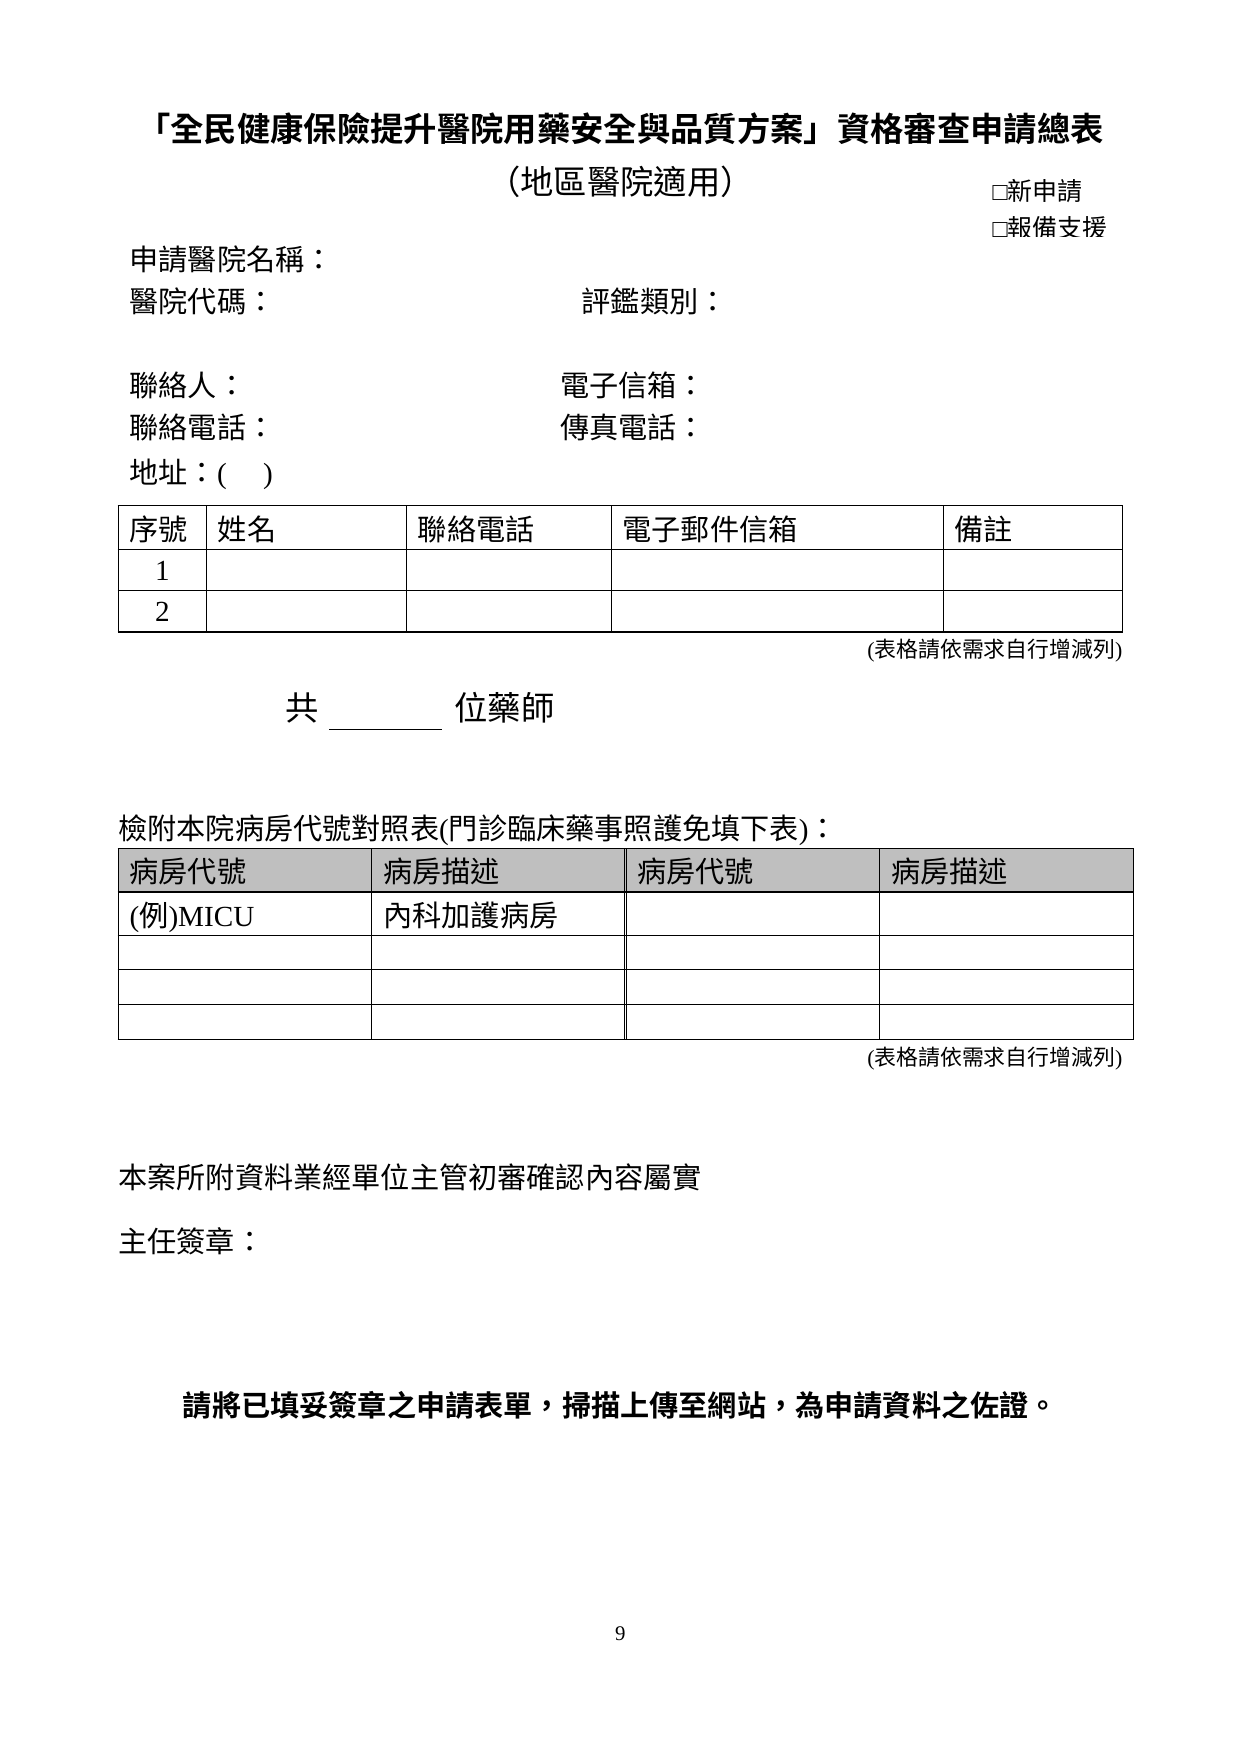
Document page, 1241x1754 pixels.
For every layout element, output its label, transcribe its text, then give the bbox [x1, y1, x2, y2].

text 請將已填妥簽章之申請表單，掃描上傳至網站，為申請資料之佐證。 [118, 1382, 1122, 1425]
table_cell [627, 970, 879, 1004]
table_cell 傳真電話： [527, 405, 1122, 447]
text (表格請依需求自行增減列) [118, 633, 1122, 664]
table_cell 聯絡電話 [407, 506, 611, 549]
table_cell 地址：( ) [118, 447, 1122, 505]
table_cell [372, 970, 624, 1004]
text □新申請 [992, 172, 1127, 208]
text 「全民健康保險提升醫院用藥安全與品質方案」資格審查申請總表 [118, 105, 1122, 151]
table_header 位藥師 [442, 683, 567, 729]
table_header 共 [118, 683, 329, 729]
table_cell [627, 893, 879, 935]
table_cell [880, 893, 1133, 935]
table_header [329, 683, 442, 729]
text (表格請依需求自行增減列) [118, 1040, 1122, 1071]
table_cell [627, 936, 879, 969]
text □報備支援 [992, 208, 1127, 237]
table_header 病房代號 [627, 849, 879, 891]
table_cell 2 [119, 591, 206, 631]
text 本案所附資料業經單位主管初審確認內容屬實 [118, 1155, 1122, 1197]
table_cell [119, 1005, 371, 1038]
table_cell [944, 591, 1122, 631]
table_cell [612, 550, 943, 590]
table_cell [119, 936, 371, 969]
table_cell 序號 [119, 506, 206, 549]
text 主任簽章： [118, 1218, 1122, 1261]
table_cell [207, 591, 406, 631]
table_cell 內科加護病房 [372, 893, 624, 935]
table_header 病房描述 [880, 849, 1133, 891]
table_cell [880, 970, 1133, 1004]
table_cell [944, 550, 1122, 590]
table_cell 聯絡電話： [118, 405, 527, 447]
table_cell [119, 970, 371, 1004]
table_header 病房描述 [372, 849, 624, 891]
table_header 申請醫院名稱： 醫院代碼： 評鑑類別： [118, 211, 1122, 321]
table_cell 電子郵件信箱 [612, 506, 943, 549]
table_cell [612, 591, 943, 631]
table_cell [880, 936, 1133, 969]
table_cell [372, 1005, 624, 1038]
table_cell 備註 [944, 506, 1122, 549]
table_cell 聯絡人： [118, 363, 527, 405]
table_cell 姓名 [207, 506, 406, 549]
table_cell [407, 591, 611, 631]
table_cell [372, 936, 624, 969]
table_cell (例)MICU [119, 893, 371, 935]
table_cell [118, 321, 1122, 362]
table_cell [880, 1005, 1133, 1038]
text 檢附本院病房代號對照表(門診臨床藥事照護免填下表)： [118, 806, 1122, 848]
table_cell 1 [119, 550, 206, 590]
table_cell [407, 550, 611, 590]
table_header 病房代號 [119, 849, 371, 891]
table_cell 電子信箱： [527, 363, 1122, 405]
text （地區醫院適用） [118, 158, 1142, 244]
table_cell [207, 550, 406, 590]
table_cell [627, 1005, 879, 1038]
